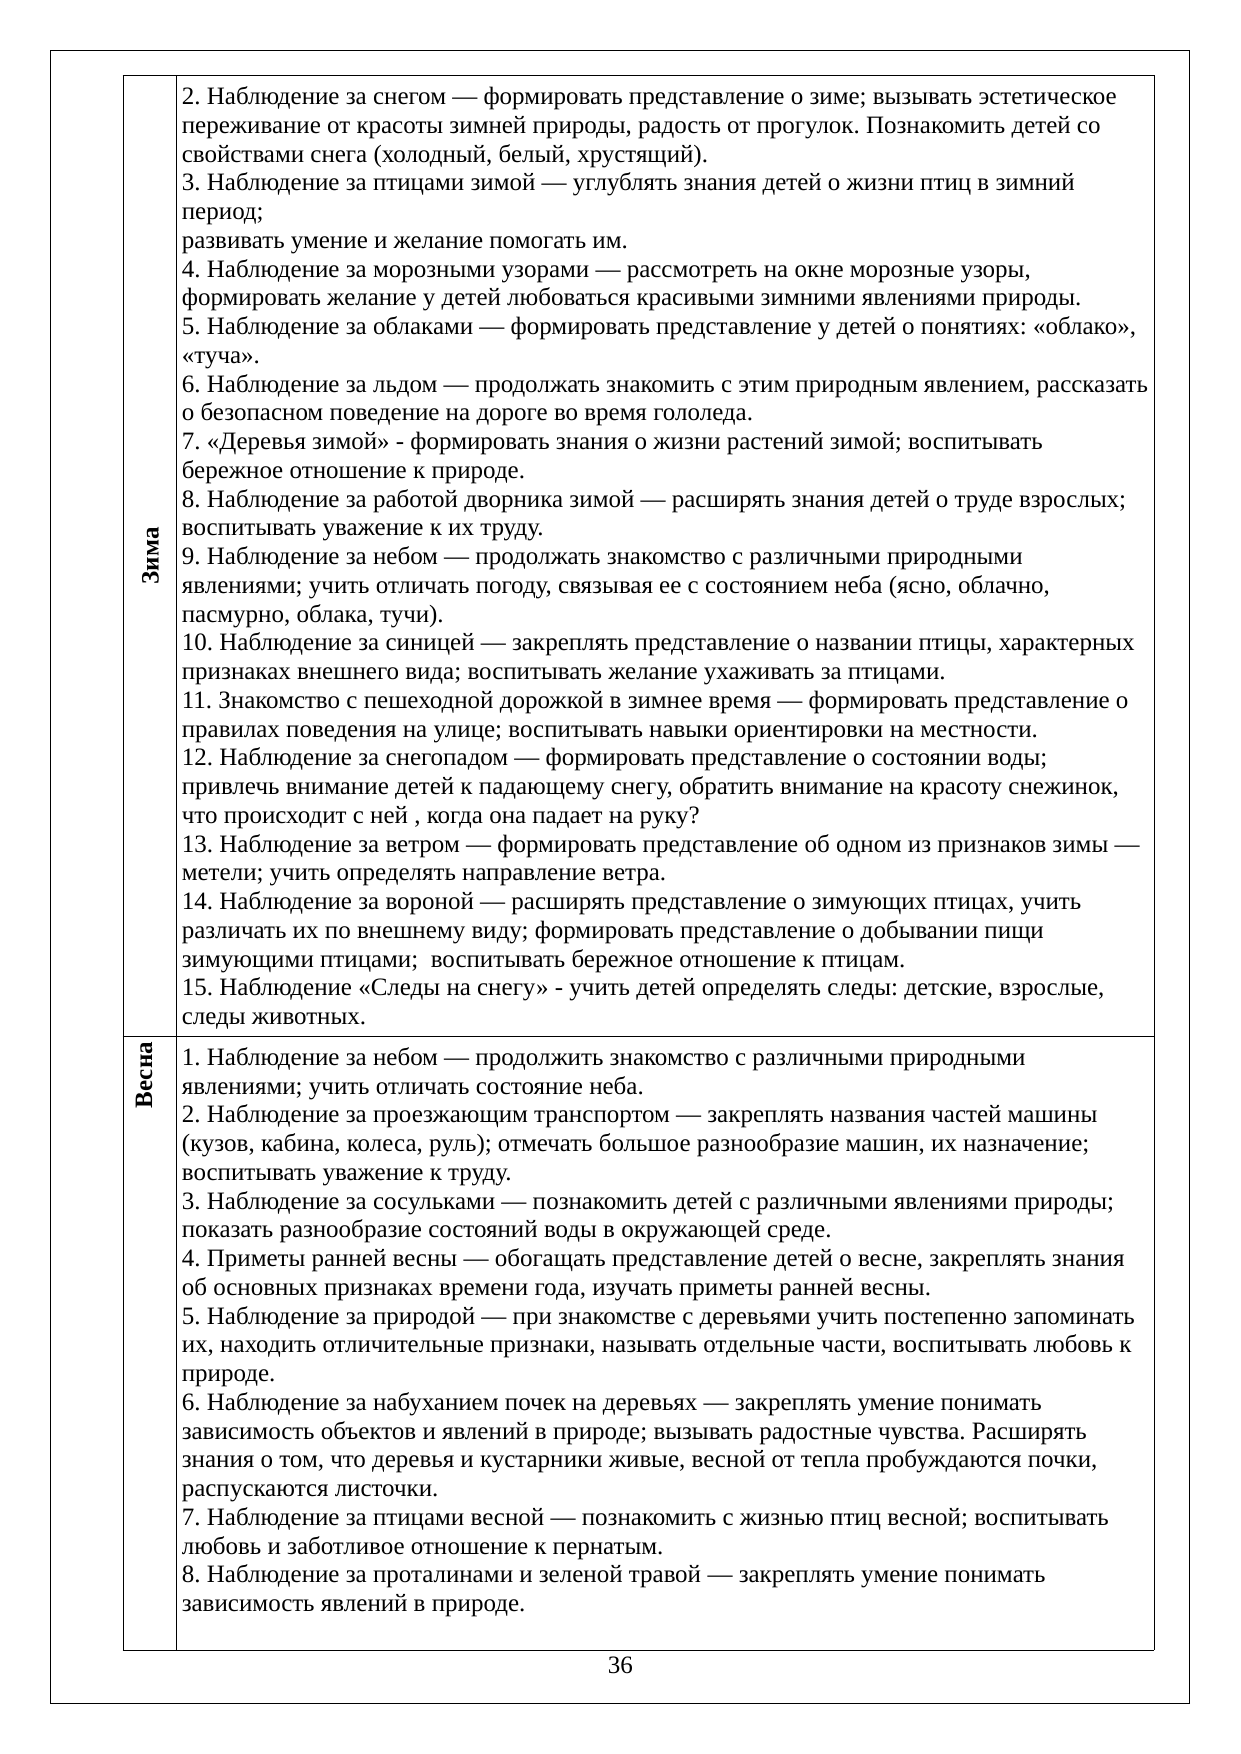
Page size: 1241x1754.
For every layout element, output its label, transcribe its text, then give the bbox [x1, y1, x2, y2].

table_cell 2. Наблюдение за снегом — формировать представление о зиме; вызывать эстетическое переживание от красоты зимней природы, радость от прогулок. Познакомить детей со свойствами снега (холодный, белый, хрустящий). 3. Наблюдение за птицами зимой — углублять знания детей о жизни птиц в зимний период; развивать умение и желание помогать им. 4. Наблюдение за морозными узорами — рассмотреть на окне морозные узоры, формировать желание у детей любоваться красивыми зимними явлениями природы. 5. Наблюдение за облаками — формировать представление у детей о понятиях: «облако», «туча». 6. Наблюдение за льдом — продолжать знакомить с этим природным явлением, рассказать о безопасном поведение на дороге во время гололеда. 7. «Деревья зимой» - формировать знания о жизни растений зимой; воспитывать бережное отношение к природе. 8. Наблюдение за работой дворника зимой — расширять знания детей о труде взрослых; воспитывать уважение к их труду. 9. Наблюдение за небом — продолжать знакомство с различными природными явлениями; учить отличать погоду, связывая ее с состоянием неба (ясно, облачно, пасмурно, облака, тучи). 10. Наблюдение за синицей — закреплять представление о названии птицы, характерных признаках внешнего вида; воспитывать желание ухаживать за птицами. 11. Знакомство с пешеходной дорожкой в зимнее время — формировать представление о правилах поведения на улице; воспитывать навыки ориентировки на местности. 12. Наблюдение за снегопадом — формировать представление о состоянии воды; привлечь внимание детей к падающему снегу, обратить внимание на красоту снежинок, что происходит с ней , когда она падает на руку? 13. Наблюдение за ветром — формировать представление об одном из признаков зимы — метели; учить определять направление ветра. 14. Наблюдение за вороной — расширять представление о зимующих птицах, учить различать их по внешнему виду; формировать представление о добывании пищи зимующими птицами; воспитывать бережное отношение к птицам. 15. Наблюдение «Следы на снегу» - учить детей определять следы: детские, взрослые, следы животных. [177, 76, 1154, 1036]
table_cell Весна [124, 1037, 176, 1650]
table_cell 1. Наблюдение за небом — продолжить знакомство с различными природными явлениями; учить отличать состояние неба. 2. Наблюдение за проезжающим транспортом — закреплять названия частей машины (кузов, кабина, колеса, руль); отмечать большое разнообразие машин, их назначение; воспитывать уважение к труду. 3. Наблюдение за сосульками — познакомить детей с различными явлениями природы; показать разнообразие состояний воды в окружающей среде. 4. Приметы ранней весны — обогащать представление детей о весне, закреплять знания об основных признаках времени года, изучать приметы ранней весны. 5. Наблюдение за природой — при знакомстве с деревьями учить постепенно запоминать их, находить отличительные признаки, называть отдельные части, воспитывать любовь к природе. 6. Наблюдение за набуханием почек на деревьях — закреплять умение понимать зависимость объектов и явлений в природе; вызывать радостные чувства. Расширять знания о том, что деревья и кустарники живые, весной от тепла пробуждаются почки, распускаются листочки. 7. Наблюдение за птицами весной — познакомить с жизнью птиц весной; воспитывать любовь и заботливое отношение к пернатым. 8. Наблюдение за проталинами и зеленой травой — закреплять умение понимать зависимость явлений в природе. [177, 1037, 1154, 1650]
table_cell Зима [124, 76, 176, 1036]
